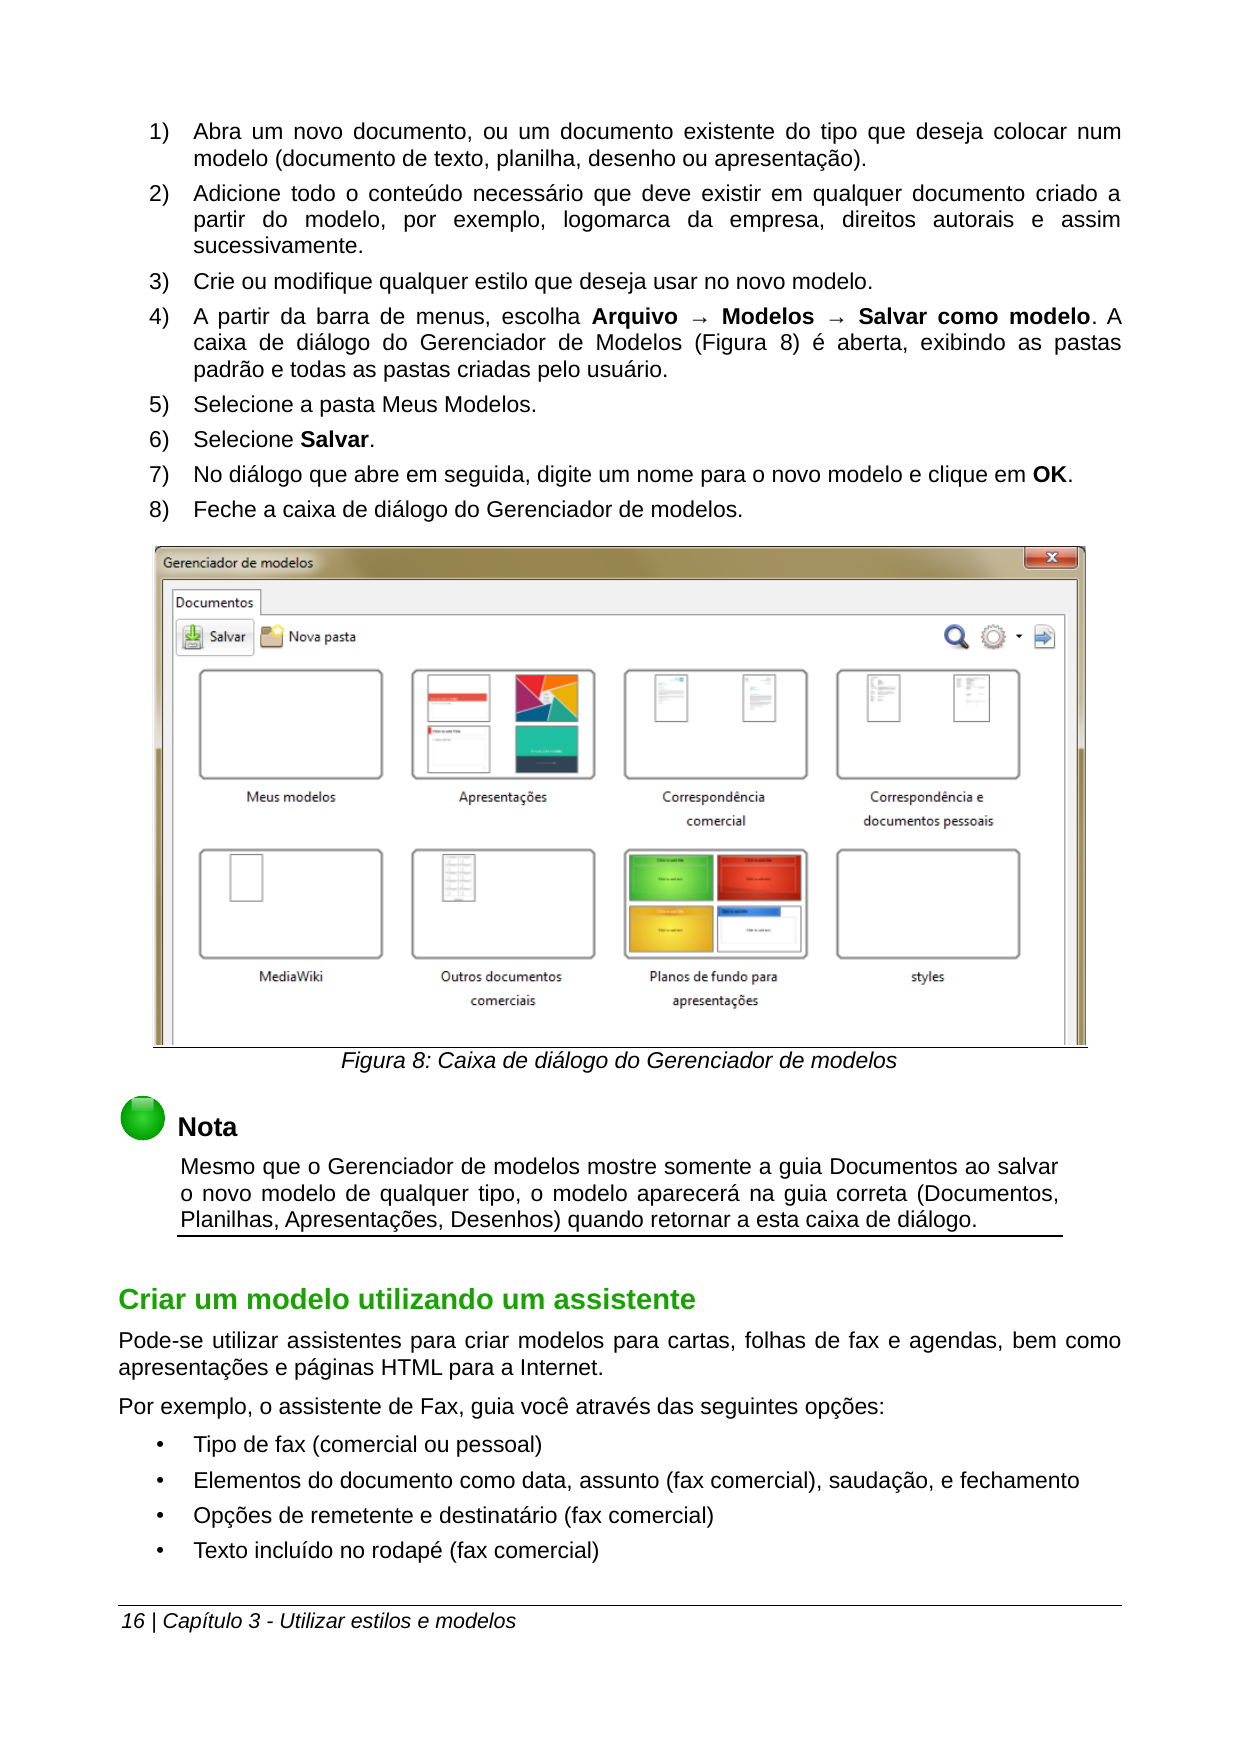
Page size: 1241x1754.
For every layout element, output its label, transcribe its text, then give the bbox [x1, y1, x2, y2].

text [152, 543, 1088, 1047]
list Selecione a pasta Meus Modelos. [169, 391, 1122, 417]
list Abra um novo documento, ou um documento existente do tipo que deseja colocar num modelo (documento de texto, planilha, desenho ou apresentação). [169, 118, 1122, 171]
text Por exemplo, o assistente de Fax, guia você através das seguintes opções: [118, 1393, 1122, 1419]
text Mesmo que o Gerenciador de modelos mostre somente a guia Documentos ao salvar o novo modelo de qualquer tipo, o modelo aparecerá na guia correta (Documentos, Planilhas, Apresentações, Desenhos) quando retornar a esta caixa de diálogo. [177, 1150, 1063, 1235]
list A partir da barra de menus, escolha Arquivo → Modelos → Salvar como modelo. A caixa de diálogo do Gerenciador de Modelos (Figura 8) é aberta, exibindo as pastas padrão e todas as pastas criadas pelo usuário. [169, 303, 1122, 382]
list Elementos do documento como data, assunto (fax comercial), saudação, e fechamento [156, 1467, 1122, 1493]
list Selecione Salvar. [169, 426, 1122, 452]
text Figura 8: Caixa de diálogo do Gerenciador de modelos [152, 1048, 1088, 1074]
subtitle Criar um modelo utilizando um assistente [118, 1282, 1122, 1316]
text Pode-se utilizar assistentes para criar modelos para cartas, folhas de fax e agendas, bem como apresentações e páginas HTML para a Internet. [118, 1327, 1122, 1380]
subtitle Nota [118, 1093, 1122, 1143]
list No diálogo que abre em seguida, digite um nome para o novo modelo e clique em OK. [169, 461, 1122, 487]
list Opções de remetente e destinatário (fax comercial) [156, 1502, 1122, 1528]
list Texto incluído no rodapé (fax comercial) [156, 1537, 1122, 1563]
list Crie ou modifique qualquer estilo que deseja usar no novo modelo. [169, 268, 1122, 294]
list Tipo de fax (comercial ou pessoal) [156, 1431, 1122, 1458]
list Feche a caixa de diálogo do Gerenciador de modelos. [169, 496, 1122, 523]
picture [154, 546, 1086, 1045]
list Adicione todo o conteúdo necessário que deve existir em qualquer documento criado a partir do modelo, por exemplo, logomarca da empresa, direitos autorais e assim sucessivamente. [169, 180, 1122, 259]
